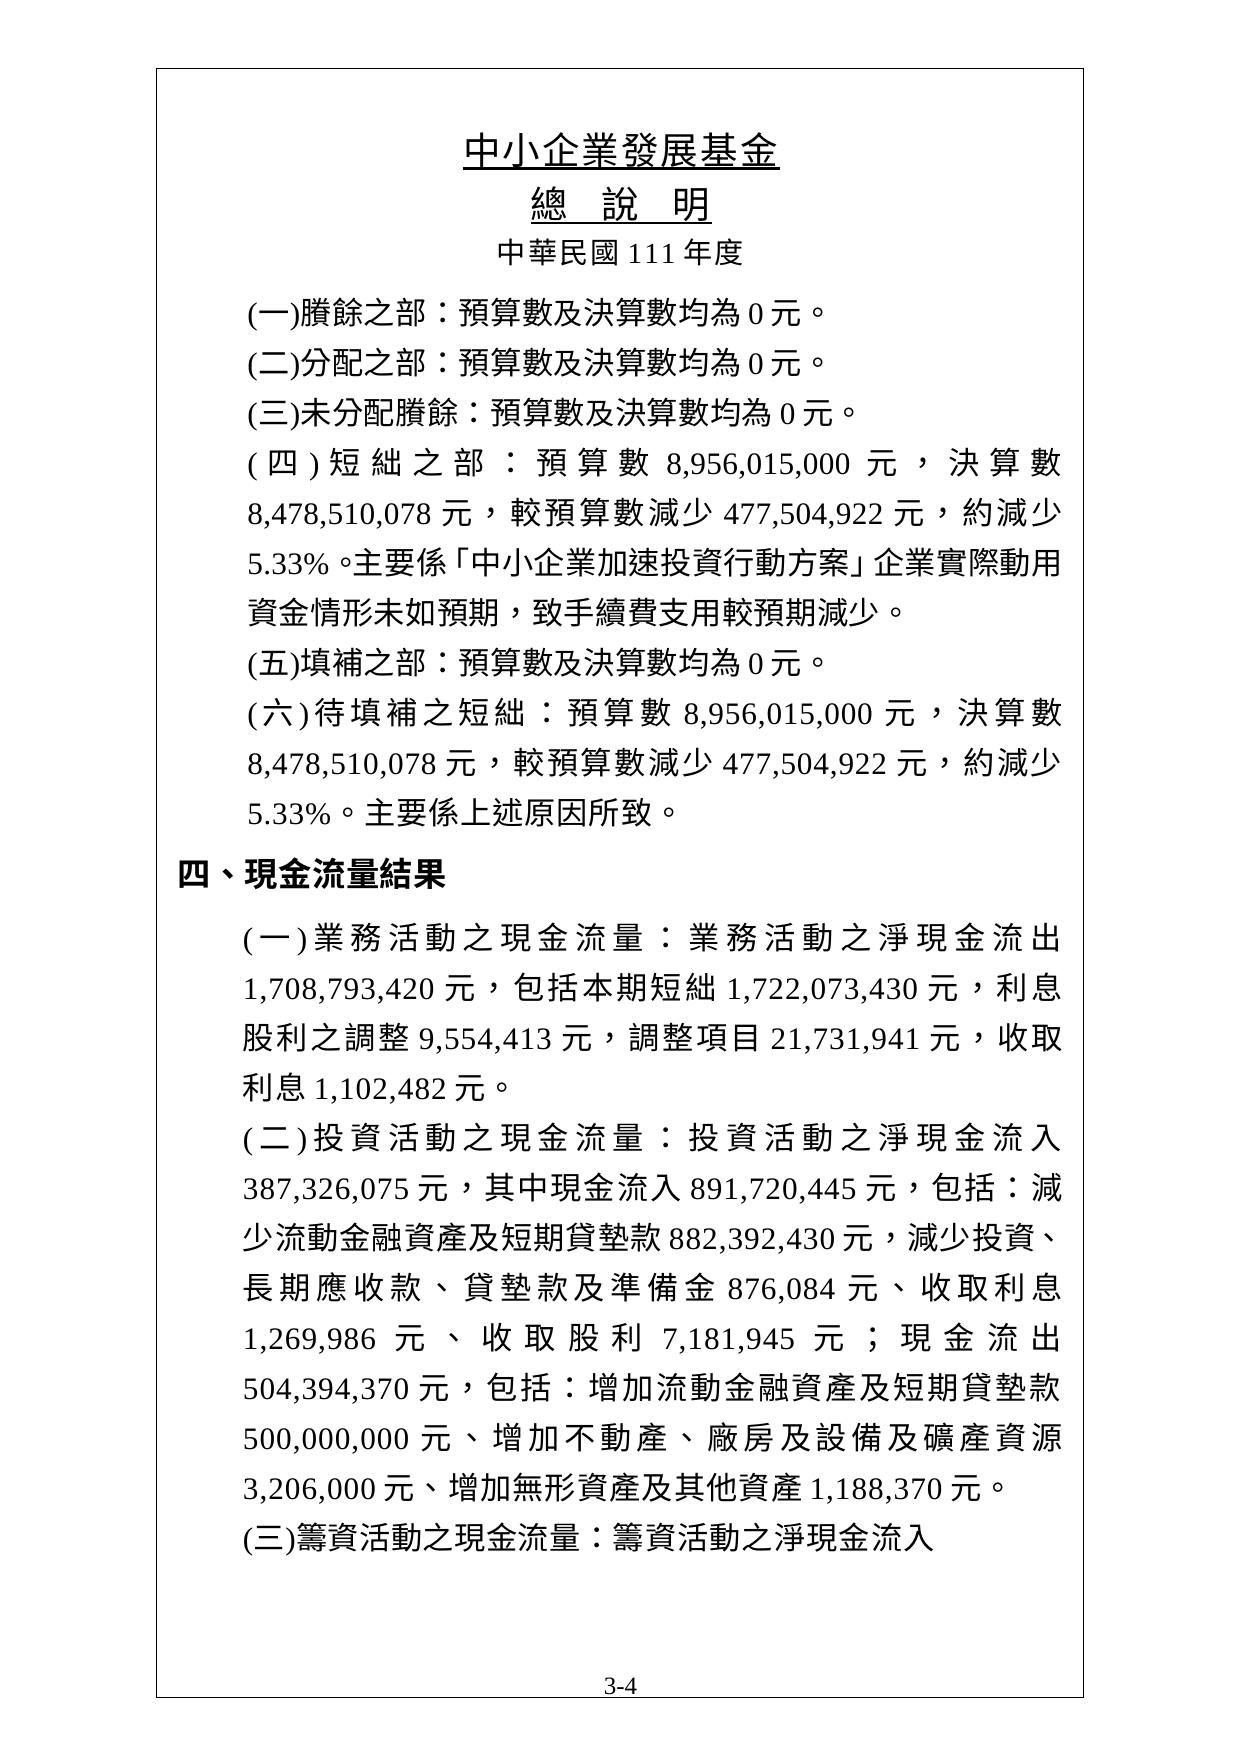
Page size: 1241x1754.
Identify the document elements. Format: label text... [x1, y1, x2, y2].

list (一)賸餘之部：預算數及決算數均為0元。 [247, 284, 1062, 334]
list (二)投資活動之現金流量：投資活動之淨現金流入387,326,075元，其中現金流入891,720,445元，包括：減少流動金融資產及短期貸墊款882,392,430元，減少投資、長期應收款、貸墊款及準備金876,084元、收取利息1,269,986元、收取股利7,181,945元；現金流出504,394,370元，包括：增加流動金融資產及短期貸墊款500,000,000元、增加不動產、廠房及設備及礦產資源3,206,000元、增加無形資產及其他資產1,188,370元。 [243, 1109, 1062, 1509]
text 四、現金流量結果 [177, 847, 1062, 897]
list (一)業務活動之現金流量：業務活動之淨現金流出1,708,793,420元，包括本期短絀1,722,073,430元，利息股利之調整9,554,413元，調整項目21,731,941元，收取利息1,102,482元。 [243, 909, 1062, 1109]
list (二)分配之部：預算數及決算數均為0元。 [247, 334, 1062, 384]
list (五)填補之部：預算數及決算數均為0元。 [247, 634, 1062, 684]
list (三)未分配賸餘：預算數及決算數均為0元。 [247, 384, 1062, 434]
list (三)籌資活動之現金流量：籌資活動之淨現金流入 [243, 1509, 1062, 1559]
list (四)短絀之部：預算數8,956,015,000元，決算數8,478,510,078元，較預算數減少477,504,922元，約減少5.33%。主要係「中小企業加速投資行動方案」企業實際動用資金情形未如預期，致手續費支用較預期減少。 [247, 434, 1062, 634]
list (六)待填補之短絀：預算數8,956,015,000元，決算數8,478,510,078元，較預算數減少477,504,922元，約減少5.33%。主要係上述原因所致。 [247, 684, 1062, 834]
